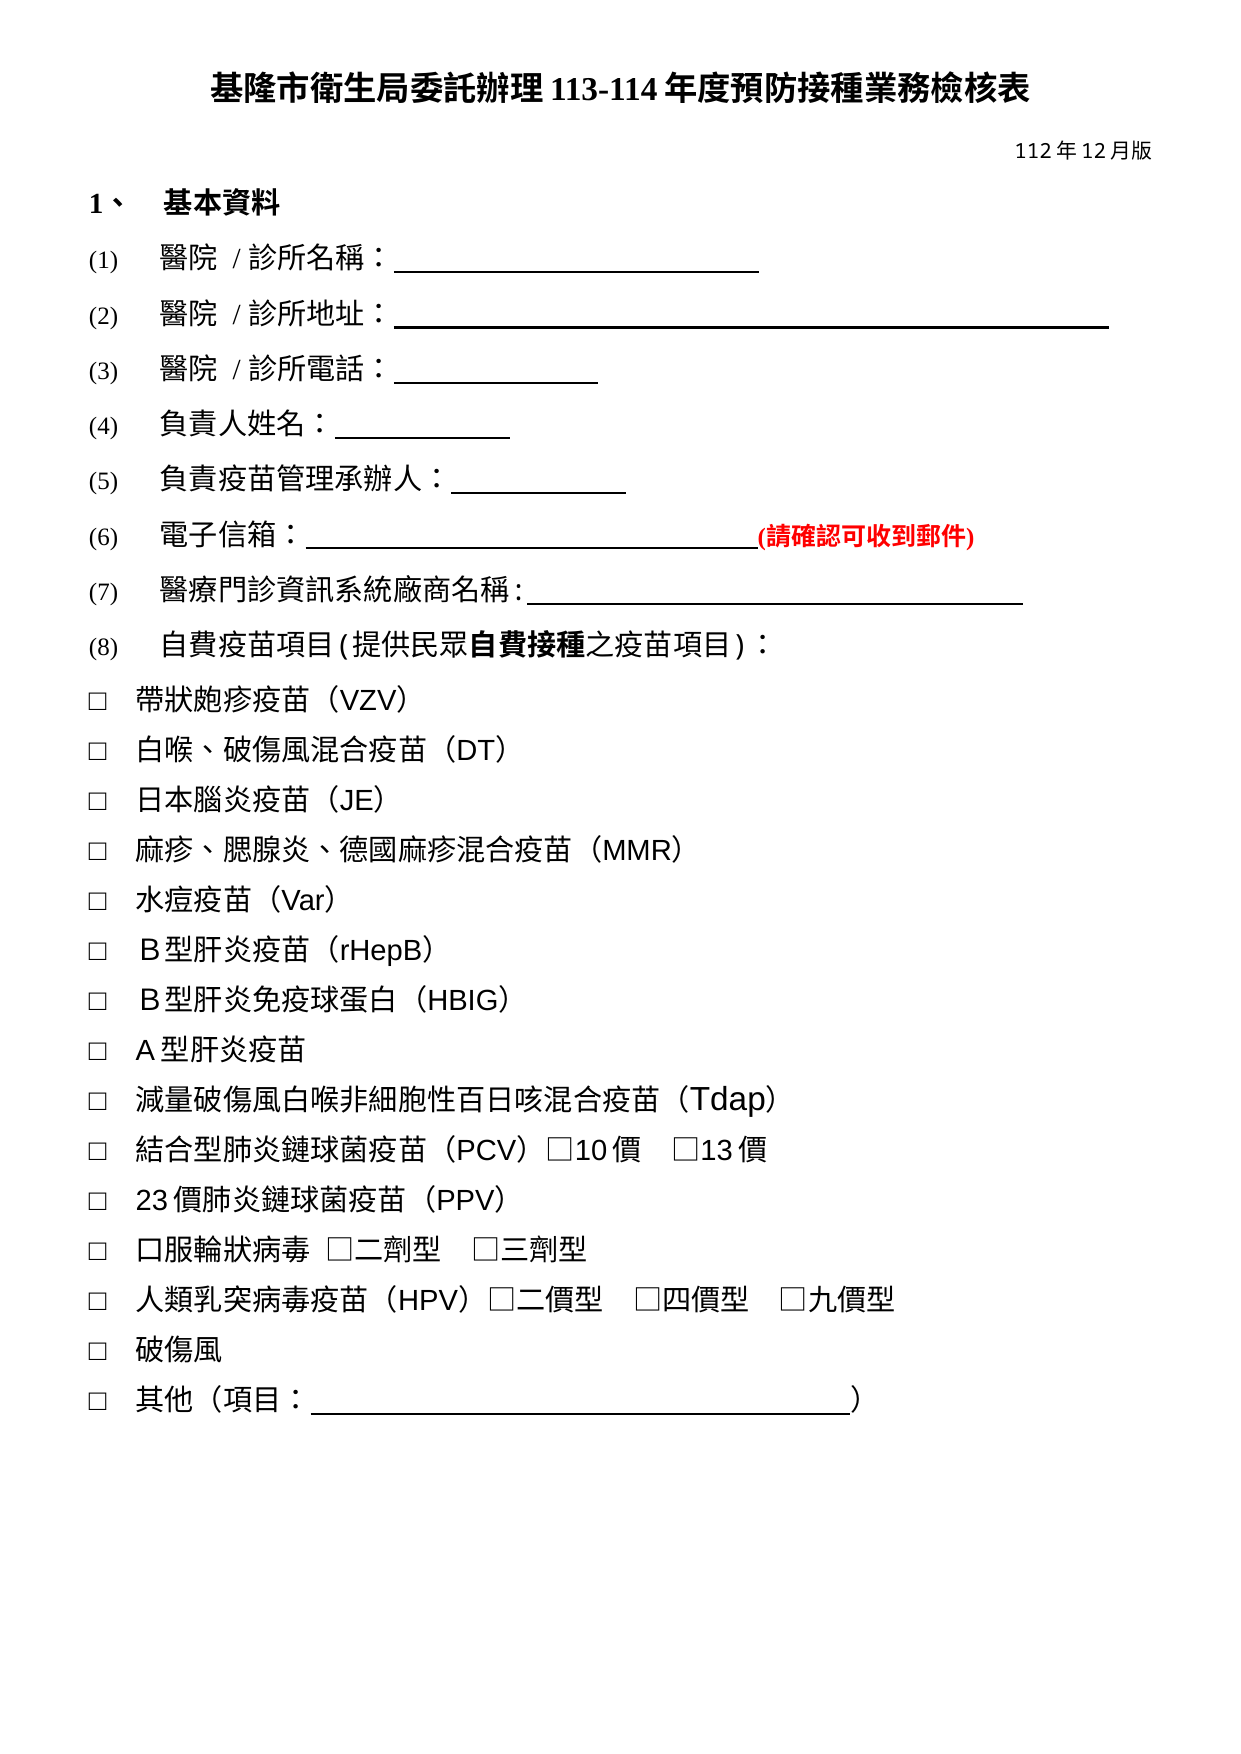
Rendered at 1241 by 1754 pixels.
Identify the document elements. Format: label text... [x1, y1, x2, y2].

text 112年12月版 [89, 116, 1152, 168]
text □ 減量破傷風白喉非細胞性百日咳混合疫苗（Tdap） [89, 1071, 1152, 1121]
text □ 白喉、破傷風混合疫苗（DT） [89, 721, 1152, 771]
text □ 其他（項目： ） [89, 1371, 1152, 1421]
text □ 口服輪狀病毒 □二劑型 □三劑型 [89, 1221, 1152, 1271]
text □ 日本腦炎疫苗（JE） [89, 771, 1152, 821]
list 醫療門診資訊系統廠商名稱: [89, 560, 1152, 610]
text □ 結合型肺炎鏈球菌疫苗（PCV）□10價 □13價 [89, 1121, 1152, 1171]
text □ 麻疹、腮腺炎、德國麻疹混合疫苗（MMR） [89, 821, 1152, 871]
list 醫院 / 診所地址： [89, 284, 1152, 334]
list 負責疫苗管理承辦人： [89, 450, 1152, 500]
list 負責人姓名： [89, 394, 1152, 444]
list 基本資料 [89, 174, 1152, 224]
list 醫院 / 診所名稱： [89, 229, 1152, 279]
text □ A型肝炎疫苗 [89, 1021, 1152, 1071]
list 自費疫苗項目(提供民眾自費接種之疫苗項目)： [89, 615, 1152, 665]
text 基隆市衛生局委託辦理113-114年度預防接種業務檢核表 [89, 59, 1152, 111]
text □ 帶狀皰疹疫苗（VZV） [89, 671, 1152, 721]
text □ 人類乳突病毒疫苗（HPV）□二價型 □四價型 □九價型 [89, 1271, 1152, 1321]
text □ 23價肺炎鏈球菌疫苗（PPV） [89, 1171, 1152, 1221]
list 電子信箱： (請確認可收到郵件) [89, 505, 1152, 555]
text □ Ｂ型肝炎免疫球蛋白（HBIG） [89, 971, 1152, 1021]
text □ Ｂ型肝炎疫苗（rHepB） [89, 921, 1152, 971]
list 醫院 / 診所電話： [89, 339, 1152, 389]
text □ 破傷風 [89, 1321, 1152, 1371]
text □ 水痘疫苗（Var） [89, 871, 1152, 921]
